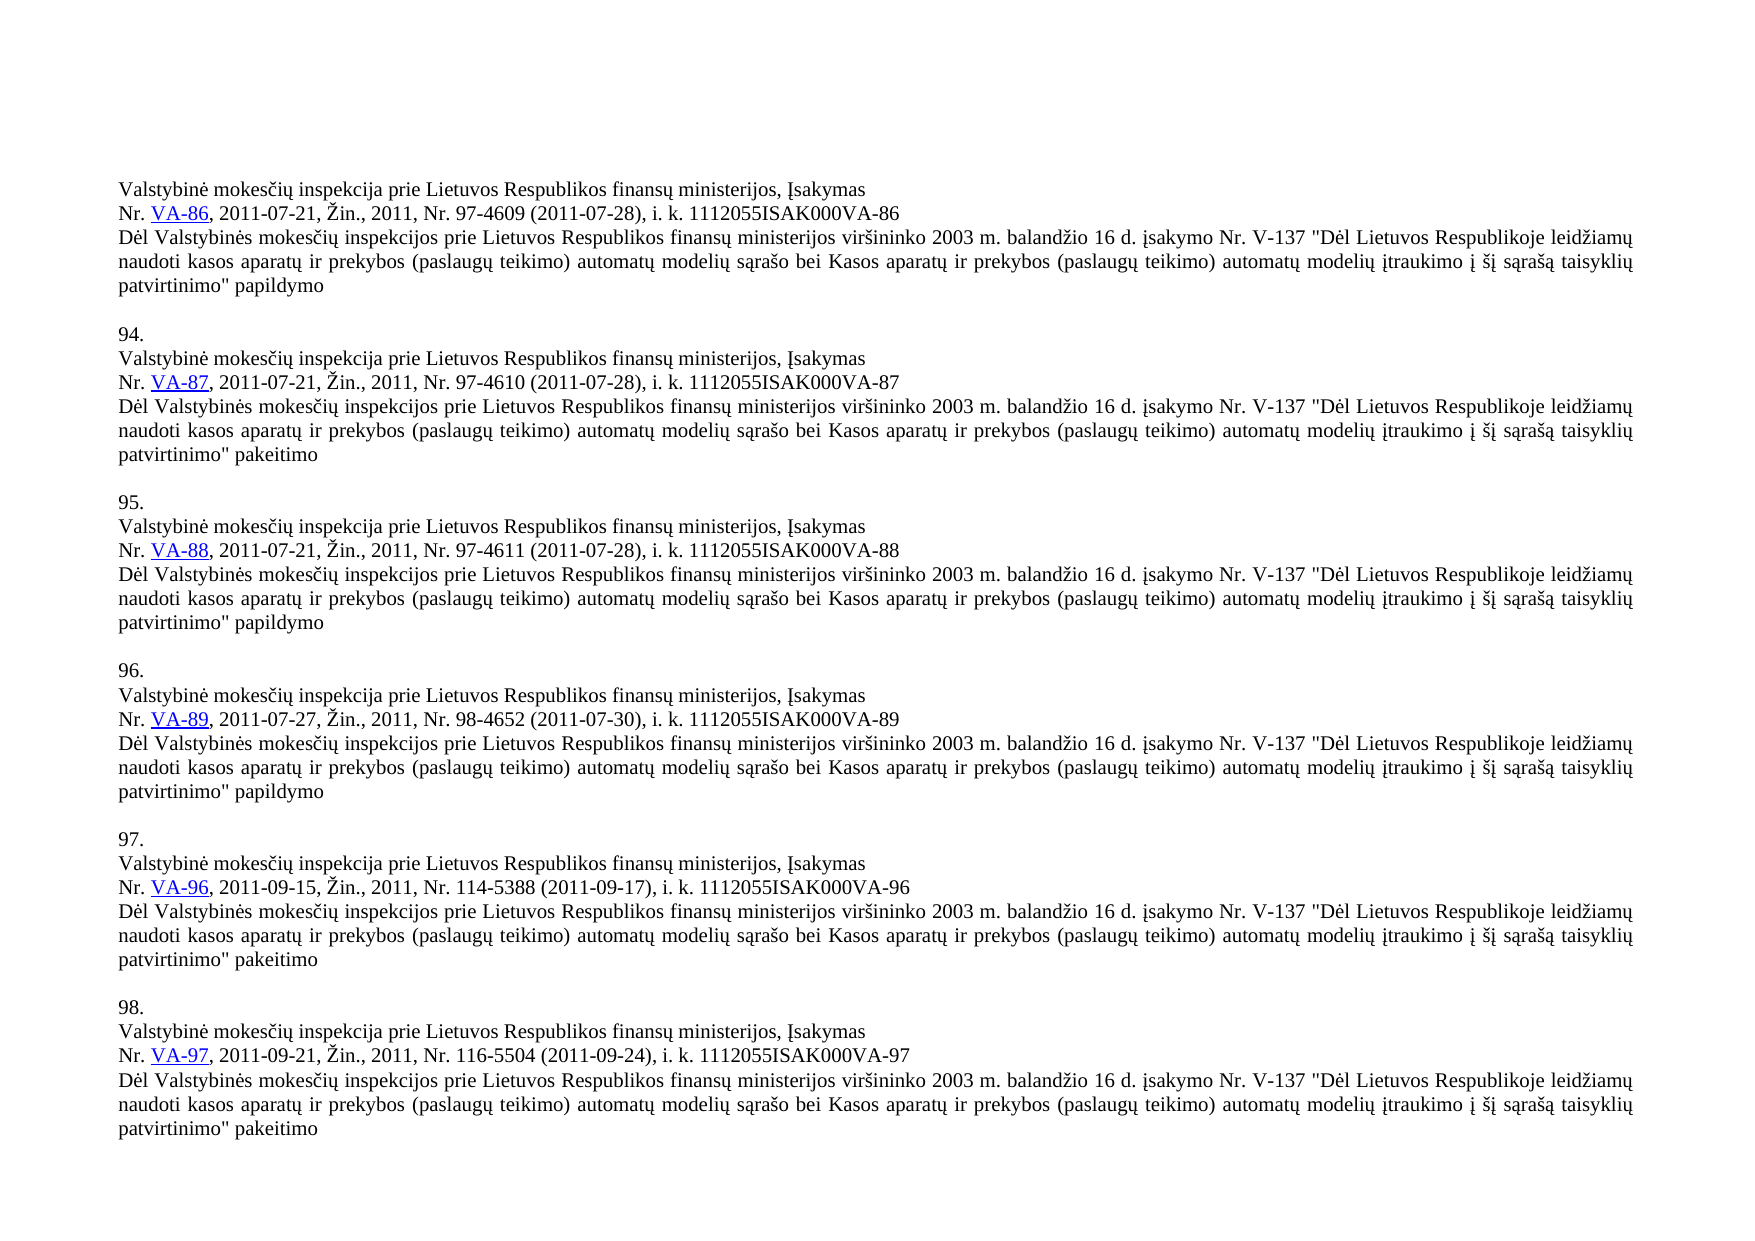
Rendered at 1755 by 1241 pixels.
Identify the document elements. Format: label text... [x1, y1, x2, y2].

text Dėl Valstybinės mokesčių inspekcijos prie Lietuvos Respublikos finansų ministerijos viršininko 2003 m. balandžio 16 d. įsakymo Nr. V-137 "Dėl Lietuvos Respublikoje leidžiamų naudoti kasos aparatų ir prekybos (paslaugų teikimo) automatų modelių sąrašo bei Kasos aparatų ir prekybos (paslaugų teikimo) automatų modelių įtraukimo į šį sąrašą taisyklių patvirtinimo" papildymo [118, 225, 1636, 297]
text Nr. VA-96, 2011-09-15, Žin., 2011, Nr. 114-5388 (2011-09-17), i. k. 1112055ISAK000VA-96 [118, 875, 1636, 899]
text Dėl Valstybinės mokesčių inspekcijos prie Lietuvos Respublikos finansų ministerijos viršininko 2003 m. balandžio 16 d. įsakymo Nr. V-137 "Dėl Lietuvos Respublikoje leidžiamų naudoti kasos aparatų ir prekybos (paslaugų teikimo) automatų modelių sąrašo bei Kasos aparatų ir prekybos (paslaugų teikimo) automatų modelių įtraukimo į šį sąrašą taisyklių patvirtinimo" papildymo [118, 562, 1636, 634]
text Valstybinė mokesčių inspekcija prie Lietuvos Respublikos finansų ministerijos, Įsakymas [118, 346, 1636, 370]
text Valstybinė mokesčių inspekcija prie Lietuvos Respublikos finansų ministerijos, Įsakymas [118, 682, 1636, 707]
text 98. [118, 995, 1636, 1019]
text Nr. VA-87, 2011-07-21, Žin., 2011, Nr. 97-4610 (2011-07-28), i. k. 1112055ISAK000VA-87 [118, 370, 1636, 394]
text Dėl Valstybinės mokesčių inspekcijos prie Lietuvos Respublikos finansų ministerijos viršininko 2003 m. balandžio 16 d. įsakymo Nr. V-137 "Dėl Lietuvos Respublikoje leidžiamų naudoti kasos aparatų ir prekybos (paslaugų teikimo) automatų modelių sąrašo bei Kasos aparatų ir prekybos (paslaugų teikimo) automatų modelių įtraukimo į šį sąrašą taisyklių patvirtinimo" pakeitimo [118, 899, 1636, 971]
text 94. [118, 322, 1636, 346]
text Nr. VA-89, 2011-07-27, Žin., 2011, Nr. 98-4652 (2011-07-30), i. k. 1112055ISAK000VA-89 [118, 707, 1636, 731]
text Dėl Valstybinės mokesčių inspekcijos prie Lietuvos Respublikos finansų ministerijos viršininko 2003 m. balandžio 16 d. įsakymo Nr. V-137 "Dėl Lietuvos Respublikoje leidžiamų naudoti kasos aparatų ir prekybos (paslaugų teikimo) automatų modelių sąrašo bei Kasos aparatų ir prekybos (paslaugų teikimo) automatų modelių įtraukimo į šį sąrašą taisyklių patvirtinimo" pakeitimo [118, 394, 1636, 466]
text Dėl Valstybinės mokesčių inspekcijos prie Lietuvos Respublikos finansų ministerijos viršininko 2003 m. balandžio 16 d. įsakymo Nr. V-137 "Dėl Lietuvos Respublikoje leidžiamų naudoti kasos aparatų ir prekybos (paslaugų teikimo) automatų modelių sąrašo bei Kasos aparatų ir prekybos (paslaugų teikimo) automatų modelių įtraukimo į šį sąrašą taisyklių patvirtinimo" pakeitimo [118, 1067, 1636, 1140]
text 96. [118, 658, 1636, 682]
text Valstybinė mokesčių inspekcija prie Lietuvos Respublikos finansų ministerijos, Įsakymas [118, 177, 1636, 201]
text Valstybinė mokesčių inspekcija prie Lietuvos Respublikos finansų ministerijos, Įsakymas [118, 514, 1636, 538]
text 97. [118, 827, 1636, 851]
text Dėl Valstybinės mokesčių inspekcijos prie Lietuvos Respublikos finansų ministerijos viršininko 2003 m. balandžio 16 d. įsakymo Nr. V-137 "Dėl Lietuvos Respublikoje leidžiamų naudoti kasos aparatų ir prekybos (paslaugų teikimo) automatų modelių sąrašo bei Kasos aparatų ir prekybos (paslaugų teikimo) automatų modelių įtraukimo į šį sąrašą taisyklių patvirtinimo" papildymo [118, 731, 1636, 803]
text Nr. VA-88, 2011-07-21, Žin., 2011, Nr. 97-4611 (2011-07-28), i. k. 1112055ISAK000VA-88 [118, 538, 1636, 562]
text Nr. VA-97, 2011-09-21, Žin., 2011, Nr. 116-5504 (2011-09-24), i. k. 1112055ISAK000VA-97 [118, 1043, 1636, 1067]
text 95. [118, 490, 1636, 514]
text Nr. VA-86, 2011-07-21, Žin., 2011, Nr. 97-4609 (2011-07-28), i. k. 1112055ISAK000VA-86 [118, 201, 1636, 225]
text Valstybinė mokesčių inspekcija prie Lietuvos Respublikos finansų ministerijos, Įsakymas [118, 851, 1636, 875]
text Valstybinė mokesčių inspekcija prie Lietuvos Respublikos finansų ministerijos, Įsakymas [118, 1019, 1636, 1043]
